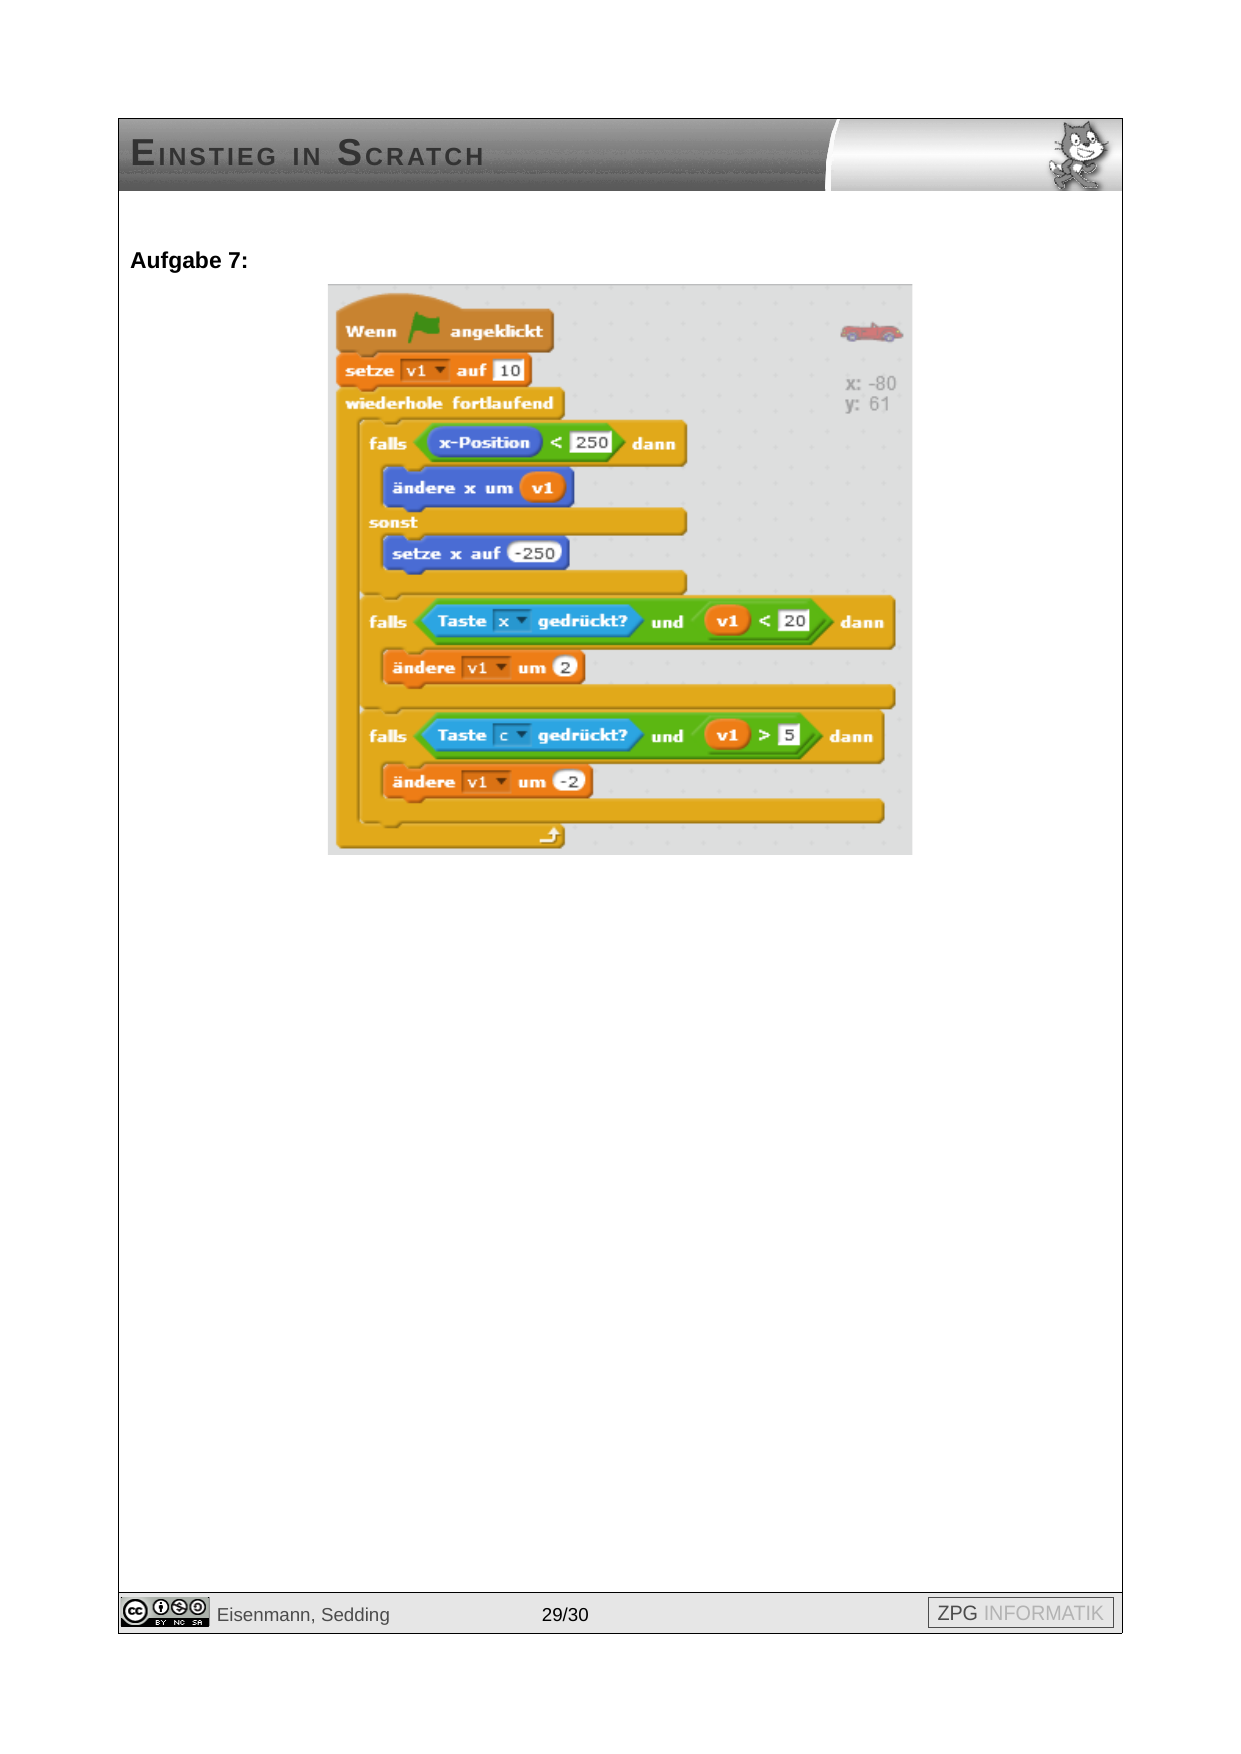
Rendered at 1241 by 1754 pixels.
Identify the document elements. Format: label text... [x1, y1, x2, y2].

picture [327, 284, 913, 855]
picture [120, 1597, 210, 1627]
text Aufgabe 7: [130, 247, 1110, 273]
picture [119, 119, 1122, 191]
